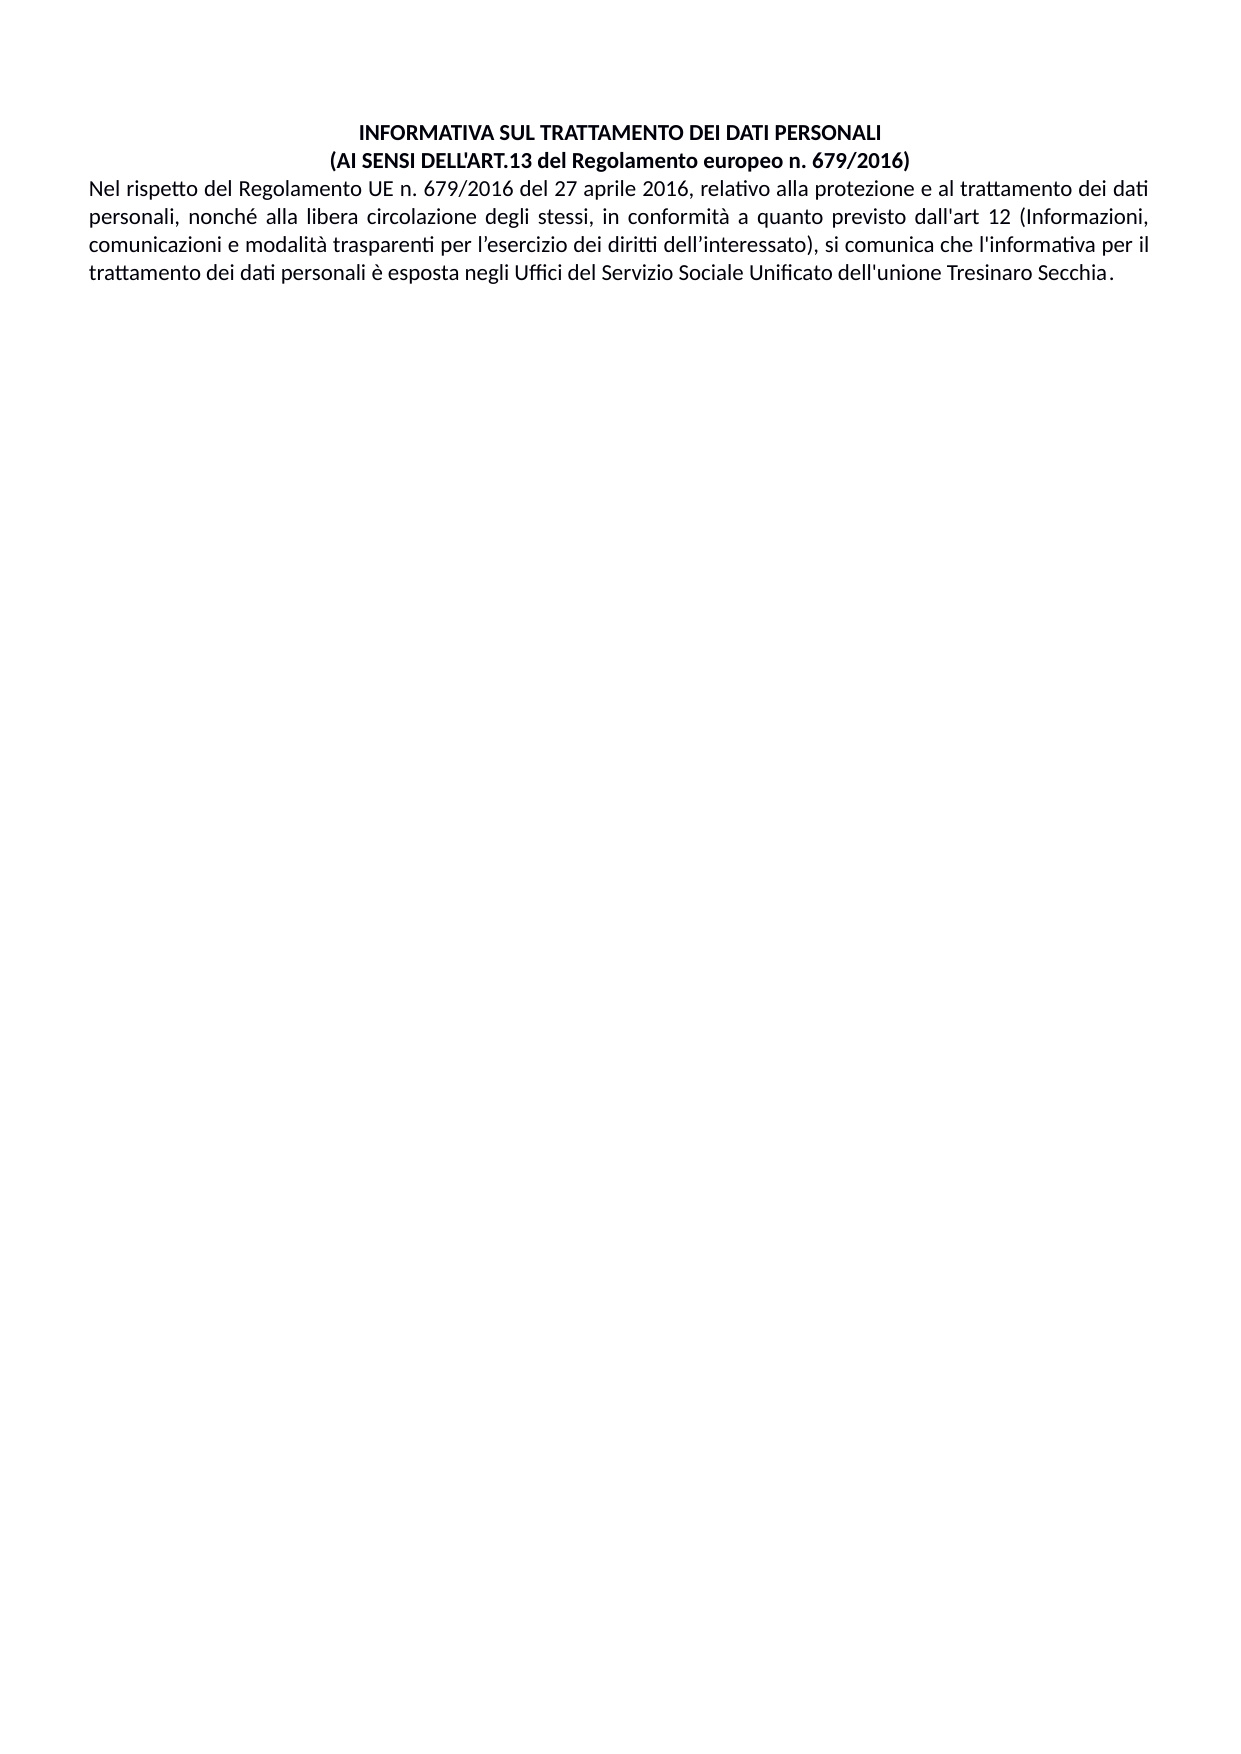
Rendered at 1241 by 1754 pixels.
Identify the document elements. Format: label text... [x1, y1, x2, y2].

list INFORMATIVA SUL TRATTAMENTO DEI DATI PERSONALI [89, 118, 1152, 146]
text Nel rispetto del Regolamento UE n. 679/2016 del 27 aprile 2016, relativo alla protezione e al trattamento dei dati personali, nonché alla libera circolazione degli stessi, in conformità a quanto previsto dall'art 12 (Informazioni, comunicazioni e modalità trasparenti per l’esercizio dei diritti dell’interessato), si comunica che l'informativa per il trattamento dei dati personali è esposta negli Uffici del Servizio Sociale Unificato dell'unione Tresinaro Secchia. [89, 174, 1152, 286]
list (AI SENSI DELL'ART.13 del Regolamento europeo n. 679/2016) [89, 146, 1152, 174]
